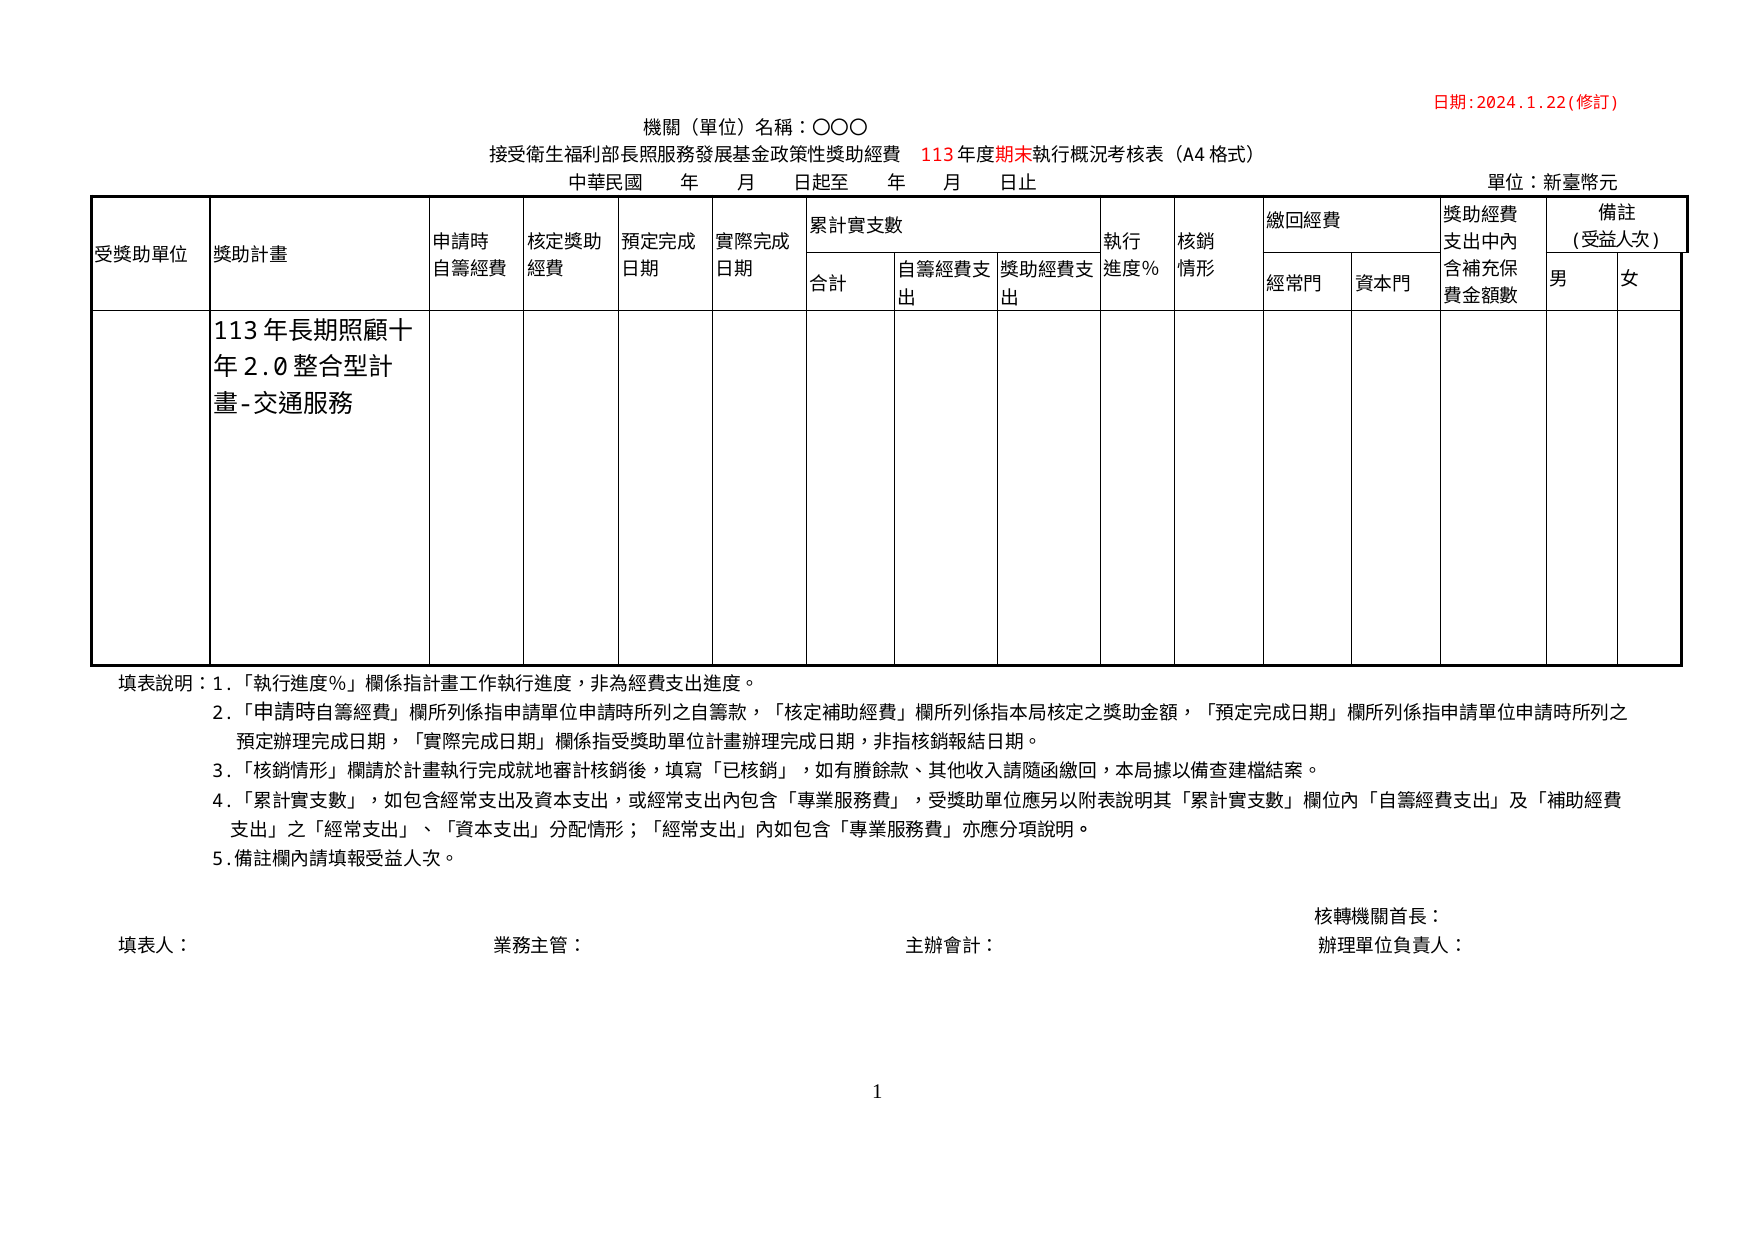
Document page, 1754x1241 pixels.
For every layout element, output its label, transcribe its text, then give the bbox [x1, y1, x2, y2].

table_header 申請時 自籌經費 [430, 198, 523, 309]
text 中華民國 年 月 日起至 年 月 日止 單位：新臺幣元 [118, 167, 1636, 194]
table_cell 113年長期照顧十年2.0整合型計畫-交通服務 [211, 311, 429, 664]
table_header 實際完成日期 [713, 198, 806, 309]
table_cell [1264, 311, 1351, 664]
table_header 繳回經費 [1264, 198, 1440, 252]
table_cell [1441, 311, 1546, 664]
table_header 獎助計畫 [211, 198, 429, 309]
table_cell [1352, 311, 1440, 664]
table_cell [1618, 311, 1680, 664]
table_cell 自籌經費支出 [895, 253, 997, 309]
table_cell [713, 311, 806, 664]
table_cell [1683, 253, 1688, 309]
table_header 核銷 情形 [1175, 198, 1263, 309]
text 填表人： 業務主管： 主辦會計： 辦理單位負責人： [118, 929, 1636, 959]
text 2.「申請時自籌經費」欄所列係指申請單位申請時所列之自籌款，「核定補助經費」欄所列係指本局核定之獎助金額，「預定完成日期」欄所列係指申請單位申請時所列之預定辦理完成日期，「實際完成日期」欄係指受獎助單位計畫辦理完成日期，非指核銷報結日期。 [118, 696, 1636, 754]
table_header 執行 進度％ [1101, 198, 1174, 309]
text 4.「累計實支數」，如包含經常支出及資本支出，或經常支出內包含「專業服務費」，受獎助單位應另以附表說明其「累計實支數」欄位內「自籌經費支出」及「補助經費支出」之「經常支出」、「資本支出」分配情形；「經常支出」內如包含「專業服務費」亦應分項說明。 [212, 784, 1636, 842]
table_cell [895, 311, 997, 664]
table_cell 男 [1547, 253, 1617, 309]
table_header 受獎助單位 [93, 198, 209, 309]
table_cell [430, 311, 523, 664]
table_header 備註 (受益人次) [1547, 198, 1686, 252]
table_cell [93, 311, 209, 664]
table_cell [807, 311, 894, 664]
table_header 獎助經費 支出中內 含補充保 費金額數 [1441, 198, 1546, 309]
table_cell [1175, 311, 1263, 664]
table_cell [1547, 311, 1617, 664]
table_cell 合計 [807, 253, 894, 309]
table_cell 獎助經費支出 [998, 253, 1100, 309]
text 填表說明：1.「執行進度％」欄係指計畫工作執行進度，非為經費支出進度。 [118, 667, 1636, 696]
table_cell 資本門 [1352, 253, 1440, 309]
text 3.「核銷情形」欄請於計畫執行完成就地審計核銷後，填寫「已核銷」，如有賸餘款、其他收入請隨函繳回，本局據以備查建檔結案。 [118, 754, 1636, 784]
text 機關（單位）名稱：〇〇〇 [643, 113, 1636, 140]
table_cell [1101, 311, 1174, 664]
text 接受衛生福利部長照服務發展基金政策性獎助經費 113年度期末執行概況考核表（A4格式） [118, 140, 1636, 167]
table_header 核定獎助經費 [524, 198, 618, 309]
table_cell [1683, 310, 1688, 664]
table_header 預定完成日期 [619, 198, 712, 309]
table_cell 女 [1618, 253, 1680, 309]
text 5.備註欄內請填報受益人次。 [212, 842, 1636, 871]
table_header 累計實支數 [807, 198, 1100, 252]
table_cell [524, 311, 618, 664]
table_cell [998, 311, 1100, 664]
table_cell [619, 311, 712, 664]
text 核轉機關首長： [1314, 871, 1636, 929]
table_cell 經常門 [1264, 253, 1351, 309]
